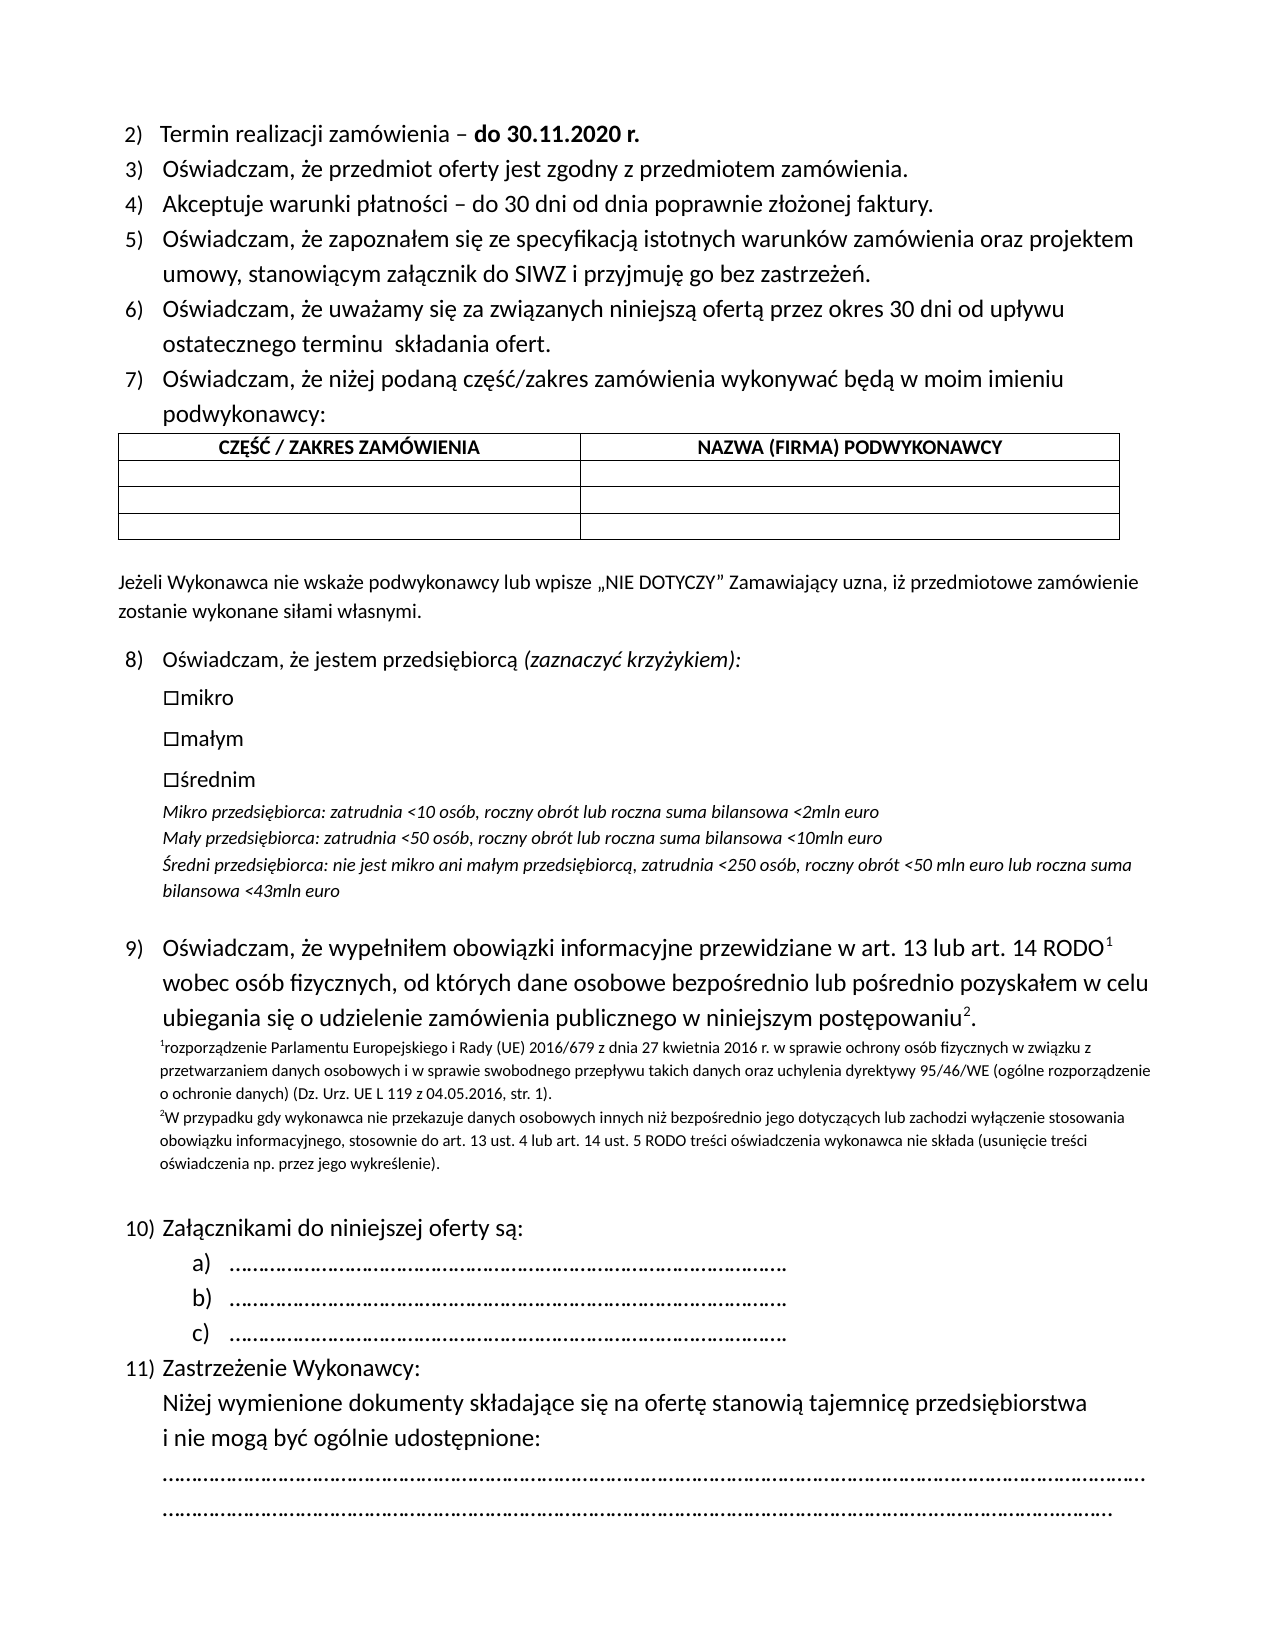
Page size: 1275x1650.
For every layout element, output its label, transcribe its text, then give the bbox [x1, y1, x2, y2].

list ……………………………………………………………………………………………………………………………………………………………………………………………………………………………………………………………………………..………………….……… [162, 1457, 1157, 1522]
table_cell [119, 487, 580, 512]
list Oświadczam, że przedmiot oferty jest zgodny z przedmiotem zamówienia. [125, 153, 1157, 184]
list 2W przypadku gdy wykonawca nie przekazuje danych osobowych innych niż bezpośrednio jego dotyczących lub zachodzi wyłączenie stosowania obowiązku informacyjnego, stosownie do art. 13 ust. 4 lub art. 14 ust. 5 RODO treści oświadczenia wykonawca nie składa (usunięcie treści oświadczenia np. przez jego wykreślenie). [159, 1107, 1157, 1174]
list ……………………………………………………………………………………. [192, 1282, 1157, 1312]
list Oświadczam, że wypełniłem obowiązki informacyjne przewidziane w art. 13 lub art. 14 RODO1 wobec osób fizycznych, od których dane osobowe bezpośrednio lub pośrednio pozyskałem w celu ubiegania się o udzielenie zamówienia publicznego w niniejszym postępowaniu2. [125, 932, 1157, 1032]
list 1rozporządzenie Parlamentu Europejskiego i Rady (UE) 2016/679 z dnia 27 kwietnia 2016 r. w sprawie ochrony osób fizycznych w związku z przetwarzaniem danych osobowych i w sprawie swobodnego przepływu takich danych oraz uchylenia dyrektywy 95/46/WE (ogólne rozporządzenie o ochronie danych) (Dz. Urz. UE L 119 z 04.05.2016, str. 1). [159, 1037, 1157, 1104]
table_cell [581, 461, 1119, 486]
list Zastrzeżenie Wykonawcy: [125, 1352, 1157, 1382]
table_cell [581, 487, 1119, 512]
text Jeżeli Wykonawca nie wskaże podwykonawcy lub wpisze „NIE DOTYCZY” Zamawiający uzna, iż przedmiotowe zamówienie zostanie wykonane siłami własnymi. [118, 569, 1157, 624]
list Oświadczam, że niżej podaną część/zakres zamówienia wykonywać będą w moim imieniu podwykonawcy: [125, 363, 1157, 429]
text Mały przedsiębiorca: zatrudnia <50 osób, roczny obrót lub roczna suma bilansowa <10mln euro [162, 826, 1157, 849]
list Termin realizacji zamówienia – do 30.11.2020 r. [124, 118, 1157, 149]
list Niżej wymienione dokumenty składające się na ofertę stanowią tajemnicę przedsiębiorstwa i nie mogą być ogólnie udostępnione: [162, 1387, 1157, 1452]
table_cell [581, 514, 1119, 539]
text Mikro przedsiębiorca: zatrudnia <10 osób, roczny obrót lub roczna suma bilansowa <2mln euro [162, 800, 1157, 823]
table_header CZĘŚĆ / ZAKRES ZAMÓWIENIA [119, 434, 580, 459]
list ……………………………………………………………………………………. [192, 1317, 1157, 1347]
list Oświadczam, że jestem przedsiębiorcą (zaznaczyć krzyżykiem): [125, 645, 1154, 673]
list Akceptuje warunki płatności – do 30 dni od dnia poprawnie złożonej faktury. [125, 188, 1157, 219]
list Załącznikami do niniejszej oferty są: [125, 1212, 1157, 1242]
text □mikro [162, 677, 1157, 713]
table_cell [119, 514, 580, 539]
table_cell [119, 461, 580, 486]
list Oświadczam, że zapoznałem się ze specyfikacją istotnych warunków zamówienia oraz projektem umowy, stanowiącym załącznik do SIWZ i przyjmuję go bez zastrzeżeń. [125, 223, 1157, 289]
text □średnim [162, 759, 1157, 795]
text Średni przedsiębiorca: nie jest mikro ani małym przedsiębiorcą, zatrudnia <250 osób, roczny obrót <50 mln euro lub roczna suma bilansowa <43mln euro [162, 853, 1157, 902]
text □małym [162, 718, 1157, 754]
list Oświadczam, że uważamy się za związanych niniejszą ofertą przez okres 30 dni od upływu ostatecznego terminu składania ofert. [125, 293, 1157, 359]
table_header NAZWA (FIRMA) PODWYKONAWCY [581, 434, 1119, 459]
list ……………………………………………………………………………………. [192, 1247, 1157, 1277]
